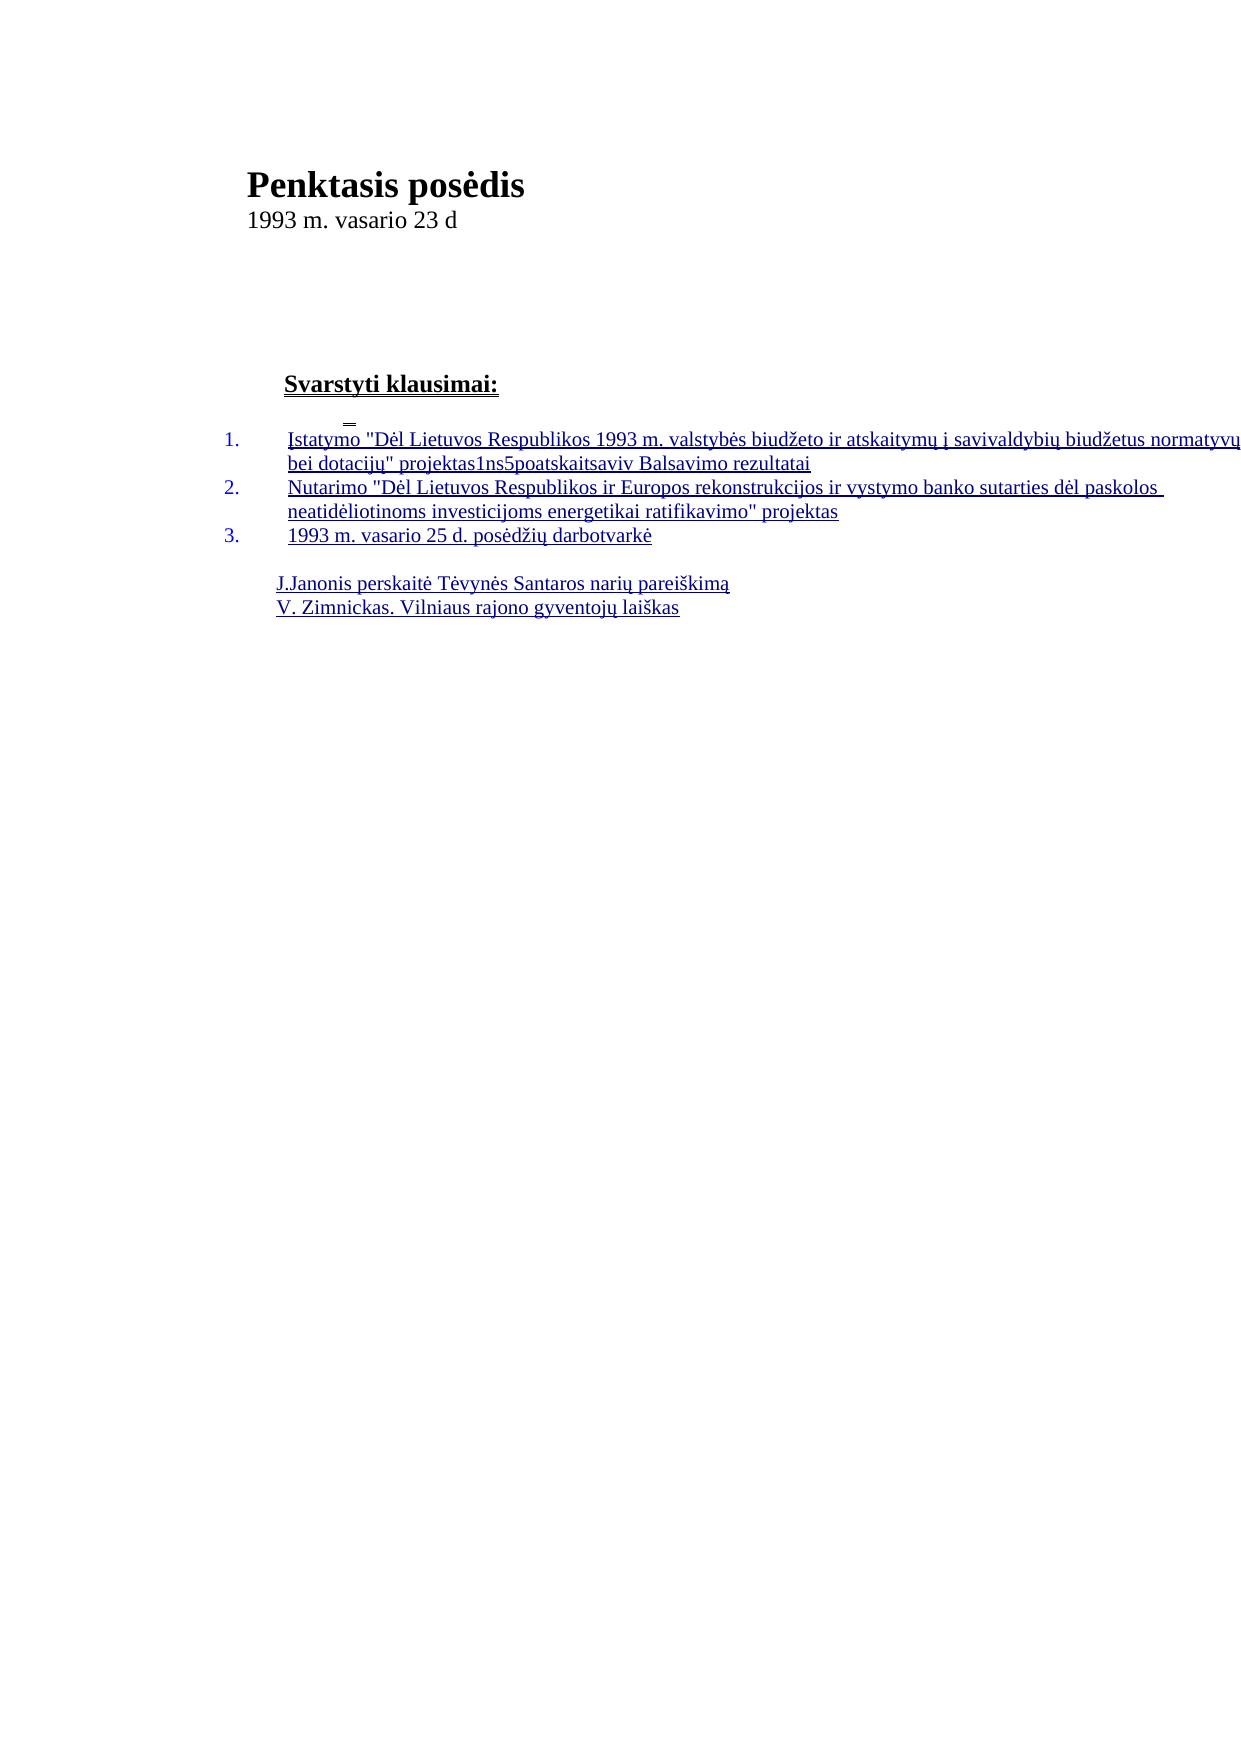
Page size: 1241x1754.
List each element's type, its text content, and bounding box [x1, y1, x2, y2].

table_cell 1993 m. vasario 25 d. posėdžių darbotvarkė [273, 523, 1240, 547]
text J.Janonis perskaitė Tėvynės Santaros narių pareiškimą [276, 571, 1053, 595]
table_cell [188, 475, 273, 523]
table_header [188, 369, 273, 427]
text V. Zimnickas. Vilniaus rajono gyventojų laiškas [276, 595, 1053, 619]
table_cell Įstatymo "Dėl Lietuvos Respublikos 1993 m. valstybės biudžeto ir atskaitymų į savivaldybių biudžetus normatyvų bei dotacijų" projektas1ns5poatskaitsaviv Balsavimo rezultatai [273, 427, 1240, 475]
table_cell Nutarimo "Dėl Lietuvos Respublikos ir Europos rekonstrukcijos ir vystymo banko sutarties dėl paskolos neatidėliotinoms investicijoms energetikai ratifikavimo" projektas [273, 475, 1240, 523]
table_header Svarstyti klausimai: [273, 369, 1240, 427]
table_cell [188, 523, 273, 547]
text Penktasis posėdis 1993 m. vasario 23 d [247, 162, 1053, 234]
table_cell [188, 427, 273, 475]
